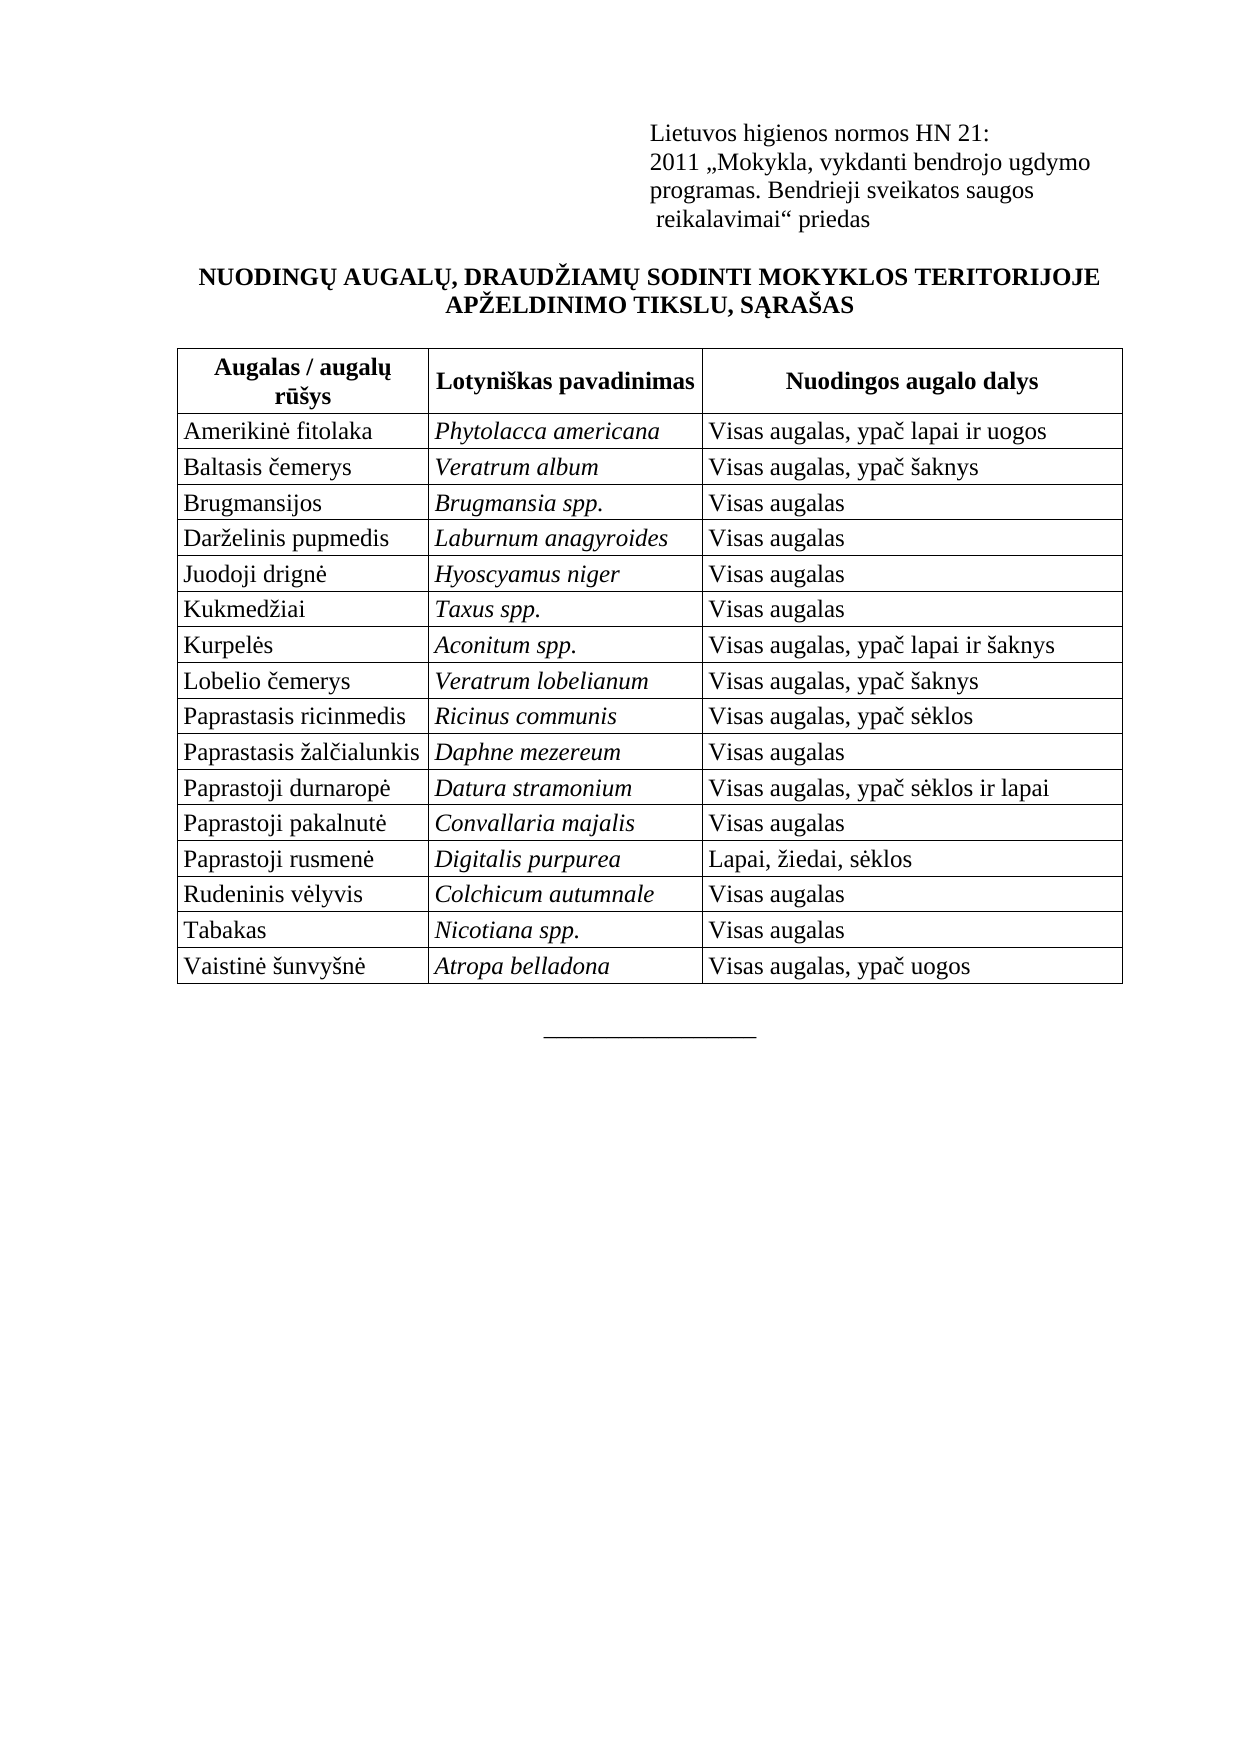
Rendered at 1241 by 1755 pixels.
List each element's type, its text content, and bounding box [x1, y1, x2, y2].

table_cell Hyoscyamus niger [429, 556, 702, 591]
table_cell Paprastoji rusmenė [178, 841, 428, 876]
table_cell Visas augalas [703, 877, 1122, 911]
table_cell Paprastasis žalčialunkis [178, 734, 428, 769]
table_cell Colchicum autumnale [429, 877, 702, 911]
table_cell Baltasis čemerys [178, 449, 428, 484]
table_cell Laburnum anagyroides [429, 520, 702, 555]
table_cell Visas augalas, ypač šaknys [703, 449, 1122, 484]
table_cell Visas augalas [703, 556, 1122, 591]
table_cell Visas augalas, ypač šaknys [703, 663, 1122, 697]
table_cell Convallaria majalis [429, 805, 702, 840]
table_cell Tabakas [178, 912, 428, 947]
table_cell Vaistinė šunvyšnė [178, 948, 428, 982]
table_cell Digitalis purpurea [429, 841, 702, 876]
table_cell Amerikinė fitolaka [178, 414, 428, 448]
table_cell Veratrum lobelianum [429, 663, 702, 697]
table_header Augalas / augalų rūšys [178, 349, 428, 412]
table_cell Brugmansia spp. [429, 485, 702, 519]
table_cell Datura stramonium [429, 770, 702, 804]
table_cell Daphne mezereum [429, 734, 702, 769]
table_cell Visas augalas [703, 520, 1122, 555]
table_cell Visas augalas [703, 805, 1122, 840]
text Lietuvos higienos normos HN 21: [649, 118, 1122, 147]
table_cell Visas augalas [703, 592, 1122, 626]
table_cell Juodoji drignė [178, 556, 428, 591]
table_header Lotyniškas pavadinimas [429, 349, 702, 412]
table_cell Aconitum spp. [429, 627, 702, 662]
table_cell Lapai, žiedai, sėklos [703, 841, 1122, 876]
table_cell Taxus spp. [429, 592, 702, 626]
table_cell Kukmedžiai [178, 592, 428, 626]
table_cell Darželinis pupmedis [178, 520, 428, 555]
table_cell Lobelio čemerys [178, 663, 428, 697]
table_cell Visas augalas, ypač sėklos ir lapai [703, 770, 1122, 804]
table_cell Atropa belladona [429, 948, 702, 982]
table_cell Rudeninis vėlyvis [178, 877, 428, 911]
table_cell Paprastasis ricinmedis [178, 699, 428, 733]
table_cell Visas augalas, ypač lapai ir uogos [703, 414, 1122, 448]
table_cell Kurpelės [178, 627, 428, 662]
table_cell Visas augalas [703, 734, 1122, 769]
table_cell Paprastoji durnaropė [178, 770, 428, 804]
table_cell Paprastoji pakalnutė [178, 805, 428, 840]
table_cell Ricinus communis [429, 699, 702, 733]
table_cell Visas augalas [703, 485, 1122, 519]
table_header Nuodingos augalo dalys [703, 349, 1122, 412]
table_cell Visas augalas, ypač sėklos [703, 699, 1122, 733]
text programas. Bendrieji sveikatos saugos [649, 176, 1122, 204]
text reikalavimai“ priedas [649, 204, 1122, 233]
table_cell Brugmansijos [178, 485, 428, 519]
table_cell Phytolacca americana [429, 414, 702, 448]
text NUODINGŲ AUGALŲ, DRAUDŽIAMŲ SODINTI MOKYKLOS TERITORIJOJE APŽELDINIMO TIKSLU, SĄRAŠAS [177, 262, 1122, 319]
table_cell Nicotiana spp. [429, 912, 702, 947]
table_cell Visas augalas, ypač uogos [703, 948, 1122, 982]
table_cell Veratrum album [429, 449, 702, 484]
table_cell Visas augalas [703, 912, 1122, 947]
text 2011 „Mokykla, vykdanti bendrojo ugdymo [649, 147, 1122, 176]
table_cell Visas augalas, ypač lapai ir šaknys [703, 627, 1122, 662]
text _________________ [177, 1012, 1122, 1041]
